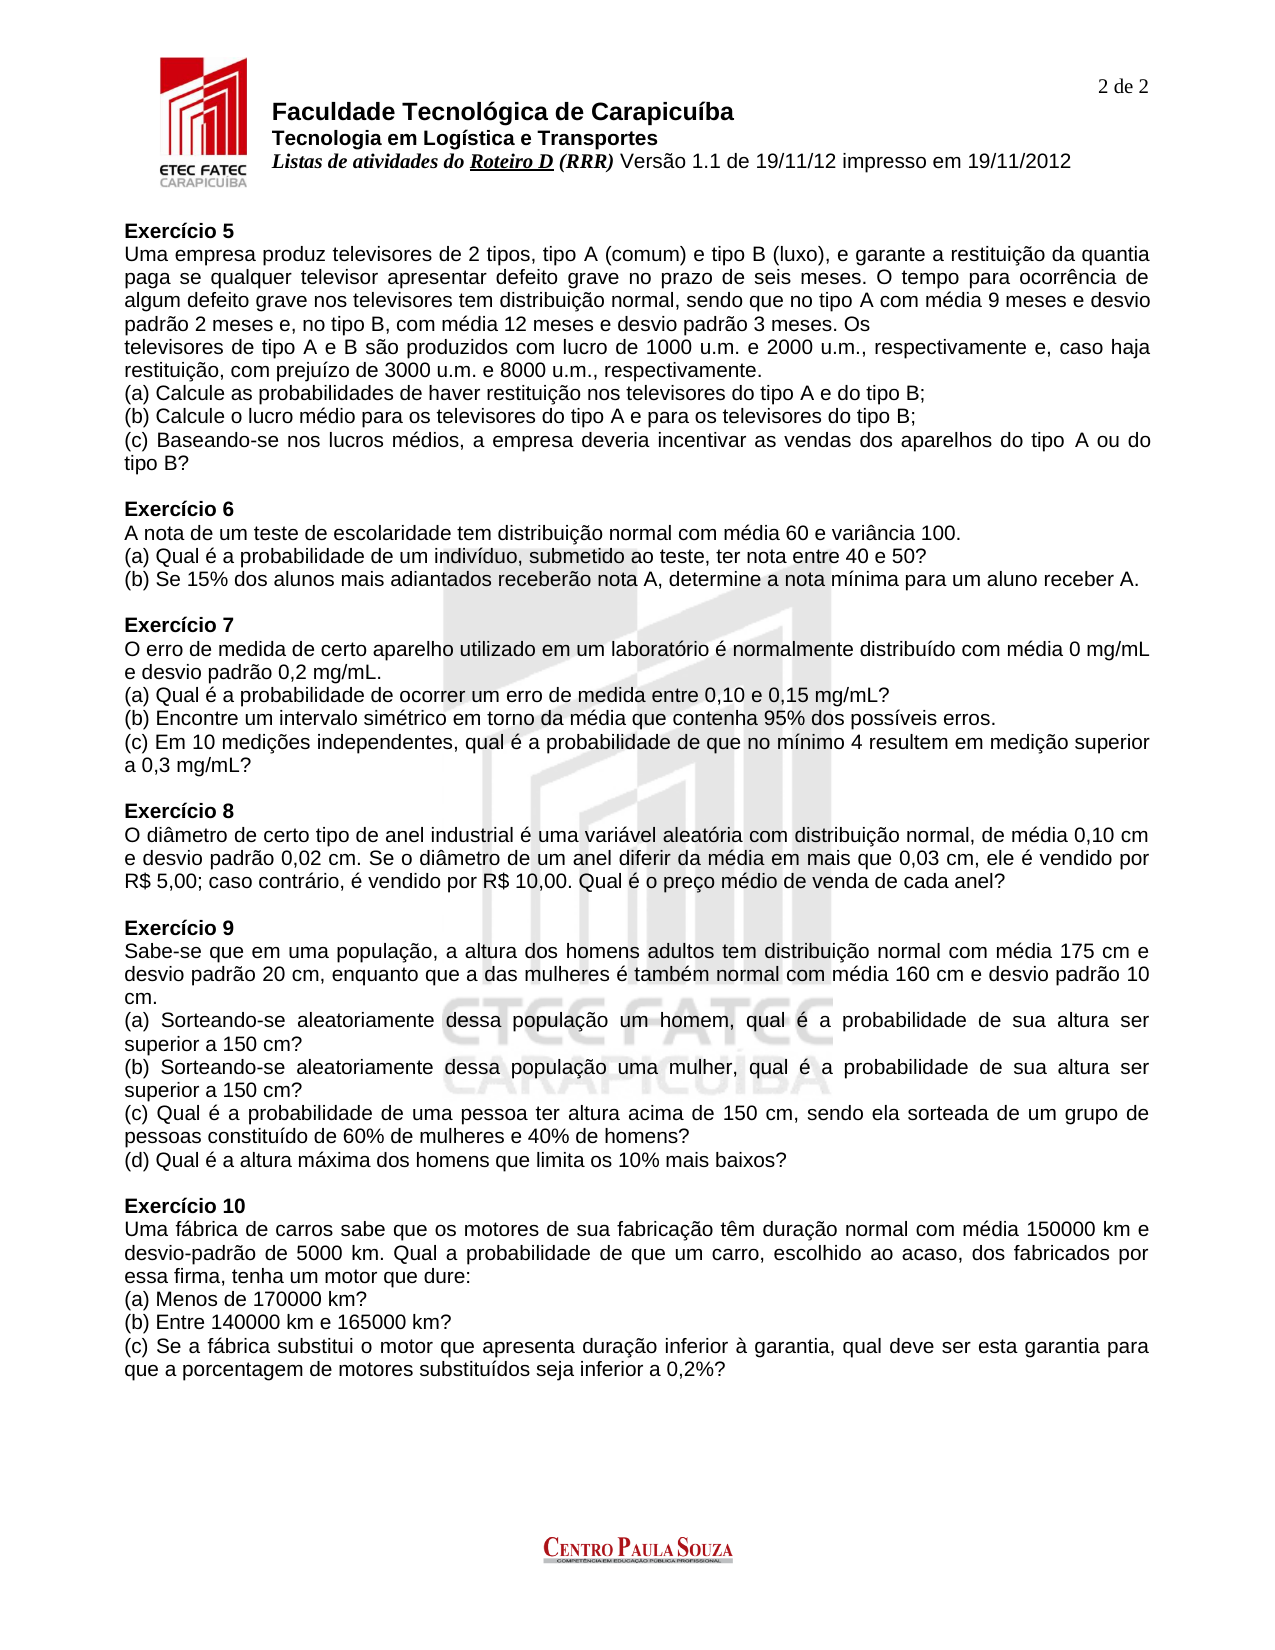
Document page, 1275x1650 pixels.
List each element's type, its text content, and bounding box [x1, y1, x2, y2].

text (a) Calcule as probabilidades de haver restituição nos televisores do tipo A e do tipo B; [124, 382, 1151, 405]
text (c) Qual é a probabilidade de uma pessoa ter altura acima de 150 cm, sendo ela sorteada de um grupo de pessoas constituído de 60% de mulheres e 40% de homens? [124, 1102, 1151, 1148]
picture [442, 893, 833, 916]
text Exercício 5 [124, 219, 1151, 242]
picture [442, 777, 833, 800]
picture [159, 57, 247, 188]
text (a) Qual é a probabilidade de ocorrer um erro de medida entre 0,10 e 0,15 mg/mL? [124, 684, 1151, 707]
text (c) Em 10 medições independentes, qual é a probabilidade de que no mínimo 4 resultem em medição superior a 0,3 mg/mL? [124, 730, 1151, 777]
text Sabe-se que em uma população, a altura dos homens adultos tem distribuição normal com média 175 cm e desvio padrão 20 cm, enquanto que a das mulheres é também normal com média 160 cm e desvio padrão 10 cm. [124, 939, 1151, 1009]
text (b) Encontre um intervalo simétrico em torno da média que contenha 95% dos possíveis erros. [124, 707, 1151, 730]
text (c) Baseando-se nos lucros médios, a empresa deveria incentivar as vendas dos aparelhos do tipo A ou do tipo B? [124, 428, 1151, 475]
text O erro de medida de certo aparelho utilizado em um laboratório é normalmente distribuído com média 0 mg/mL e desvio padrão 0,2 mg/mL. [124, 637, 1151, 684]
text (b) Calcule o lucro médio para os televisores do tipo A e para os televisores do tipo B; [124, 405, 1151, 428]
text (c) Se a fábrica substitui o motor que apresenta duração inferior à garantia, qual deve ser esta garantia para que a porcentagem de motores substituídos seja inferior a 0,2%? [124, 1334, 1151, 1381]
text televisores de tipo A e B são produzidos com lucro de 1000 u.m. e 2000 u.m., respectivamente e, caso haja restituição, com prejuízo de 3000 u.m. e 8000 u.m., respectivamente. [124, 335, 1151, 382]
text Exercício 9 [124, 916, 1151, 939]
text (d) Qual é a altura máxima dos homens que limita os 10% mais baixos? [124, 1148, 1151, 1172]
text (a) Sorteando-se aleatoriamente dessa população um homem, qual é a probabilidade de sua altura ser superior a 150 cm? [124, 1009, 1151, 1055]
text (b) Se 15% dos alunos mais adiantados receberão nota A, determine a nota mínima para um aluno receber A. [124, 568, 1151, 591]
picture [442, 591, 833, 614]
text Uma fábrica de carros sabe que os motores de sua fabricação têm duração normal com média 150000 km e desvio-padrão de 5000 km. Qual a probabilidade de que um carro, escolhido ao acaso, dos fabricados por essa firma, tenha um motor que dure: [124, 1218, 1151, 1288]
text (b) Sorteando-se aleatoriamente dessa população uma mulher, qual é a probabilidade de sua altura ser superior a 150 cm? [124, 1055, 1151, 1102]
text Exercício 8 [124, 800, 1151, 823]
text Exercício 10 [124, 1195, 1151, 1218]
text (a) Qual é a probabilidade de um indivíduo, submetido ao teste, ter nota entre 40 e 50? [124, 544, 1151, 568]
text (a) Menos de 170000 km? [124, 1288, 1151, 1311]
text (b) Entre 140000 km e 165000 km? [124, 1311, 1151, 1334]
text Uma empresa produz televisores de 2 tipos, tipo A (comum) e tipo B (luxo), e garante a restituição da quantia paga se qualquer televisor apresentar defeito grave no prazo de seis meses. O tempo para ocorrência de algum defeito grave nos televisores tem distribuição normal, sendo que no tipo A com média 9 meses e desvio padrão 2 meses e, no tipo B, com média 12 meses e desvio padrão 3 meses. Os [124, 242, 1151, 335]
text Exercício 7 [124, 614, 1151, 637]
text Exercício 6 [124, 498, 1151, 521]
text O diâmetro de certo tipo de anel industrial é uma variável aleatória com distribuição normal, de média 0,10 cm e desvio padrão 0,02 cm. Se o diâmetro de um anel diferir da média em mais que 0,03 cm, ele é vendido por R$ 5,00; caso contrário, é vendido por R$ 10,00. Qual é o preço médio de venda de cada anel? [124, 823, 1151, 893]
text A nota de um teste de escolaridade tem distribuição normal com média 60 e variância 100. [124, 521, 1151, 544]
picture [541, 1535, 734, 1566]
